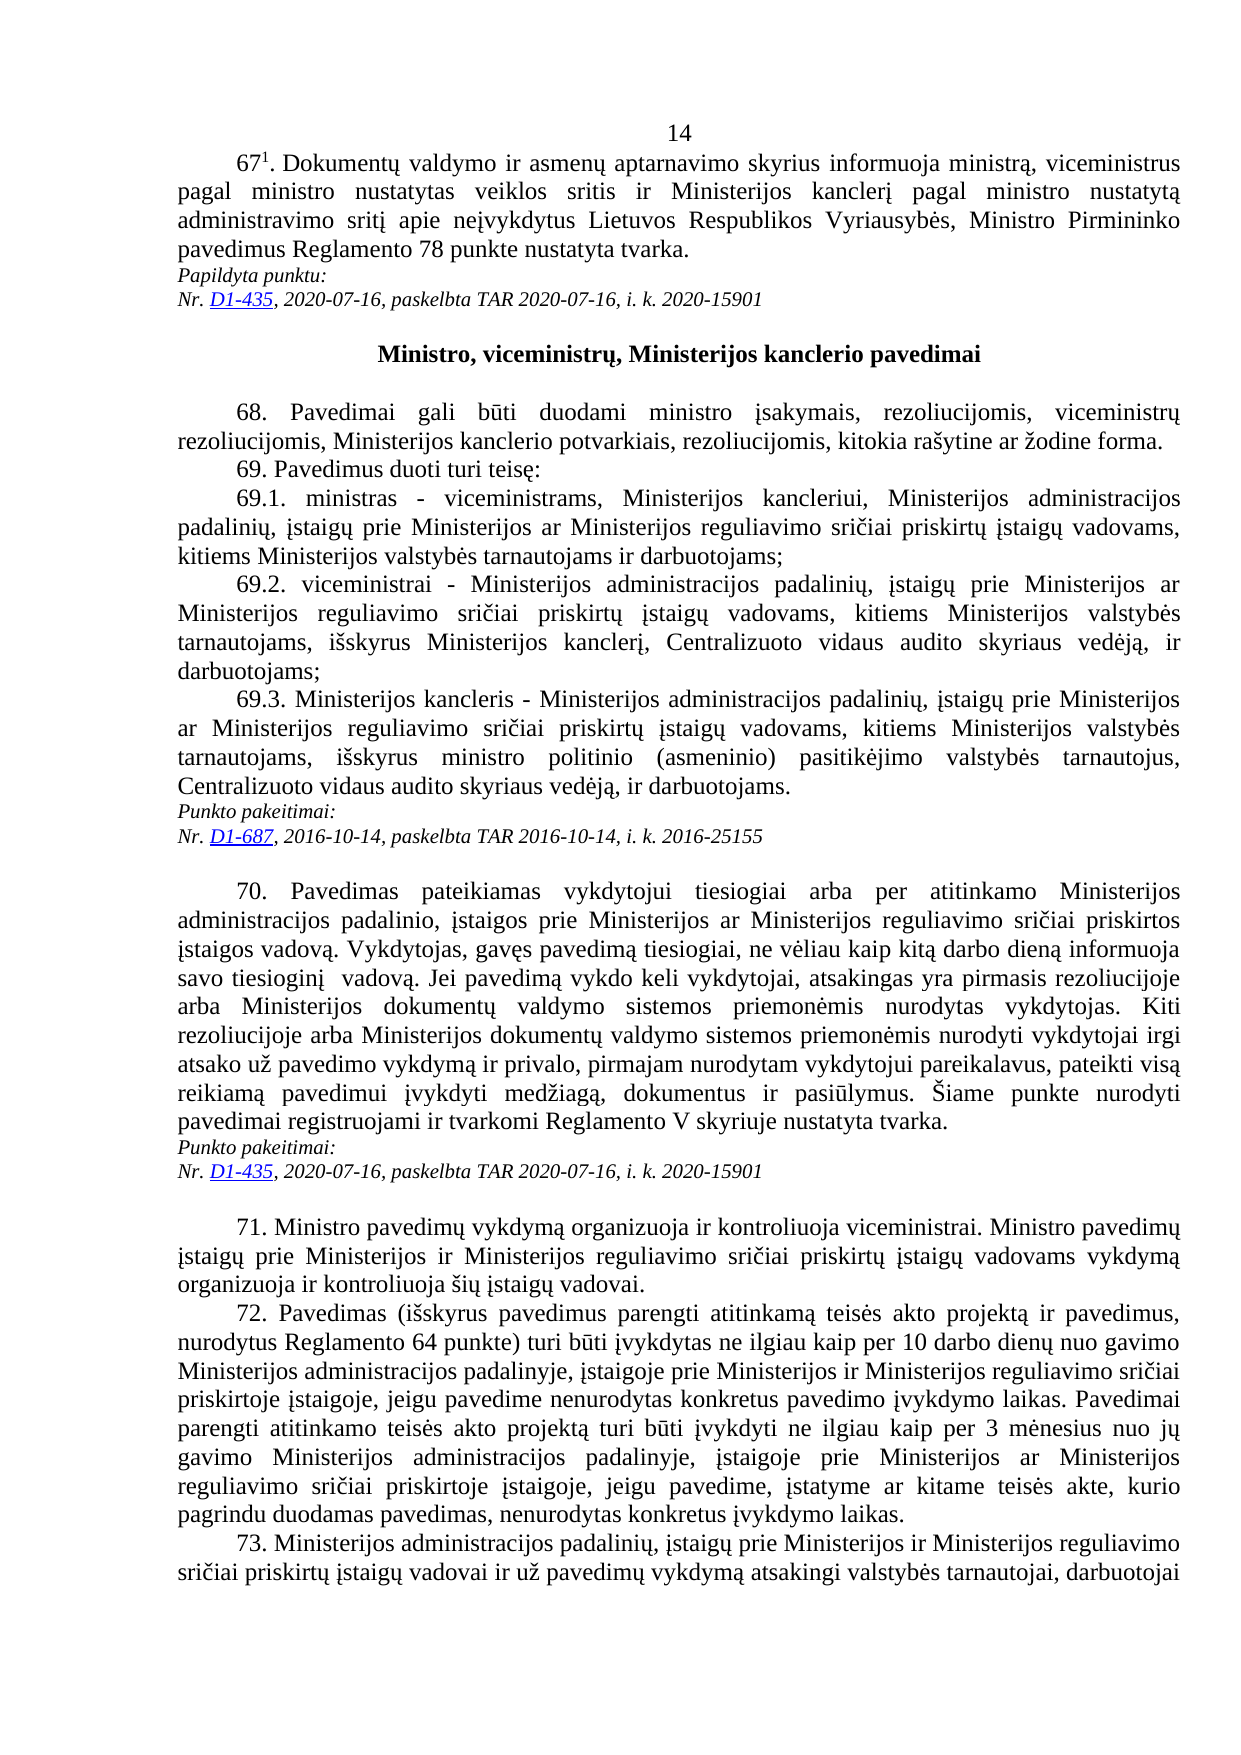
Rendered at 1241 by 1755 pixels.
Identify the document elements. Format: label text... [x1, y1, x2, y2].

text 69. Pavedimus duoti turi teisę: [177, 454, 1181, 483]
text Nr. D1-687, 2016-10-14, paskelbta TAR 2016-10-14, i. k. 2016-25155 [177, 823, 1181, 848]
text Ministro, viceministrų, Ministerijos kanclerio pavedimai [177, 339, 1181, 368]
text Punkto pakeitimai: [177, 1135, 1181, 1159]
text 69.3. Ministerijos kancleris - Ministerijos administracijos padalinių, įstaigų prie Ministerijos ar Ministerijos reguliavimo sričiai priskirtų įstaigų vadovams, kitiems Ministerijos valstybės tarnautojams, išskyrus ministro politinio (asmeninio) pasitikėjimo valstybės tarnautojus, Centralizuoto vidaus audito skyriaus vedėją, ir darbuotojams. [177, 684, 1181, 799]
text 72. Pavedimas (išskyrus pavedimus parengti atitinkamą teisės akto projektą ir pavedimus, nurodytus Reglamento 64 punkte) turi būti įvykdytas ne ilgiau kaip per 10 darbo dienų nuo gavimo Ministerijos administracijos padalinyje, įstaigoje prie Ministerijos ir Ministerijos reguliavimo sričiai priskirtoje įstaigoje, jeigu pavedime nenurodytas konkretus pavedimo įvykdymo laikas. Pavedimai parengti atitinkamo teisės akto projektą turi būti įvykdyti ne ilgiau kaip per 3 mėnesius nuo jų gavimo Ministerijos administracijos padalinyje, įstaigoje prie Ministerijos ar Ministerijos reguliavimo sričiai priskirtoje įstaigoje, jeigu pavedime, įstatyme ar kitame teisės akte, kurio pagrindu duodamas pavedimas, nenurodytas konkretus įvykdymo laikas. [177, 1298, 1181, 1528]
text 71. Ministro pavedimų vykdymą organizuoja ir kontroliuoja viceministrai. Ministro pavedimų įstaigų prie Ministerijos ir Ministerijos reguliavimo sričiai priskirtų įstaigų vadovams vykdymą organizuoja ir kontroliuoja šių įstaigų vadovai. [177, 1212, 1181, 1298]
text Nr. D1-435, 2020-07-16, paskelbta TAR 2020-07-16, i. k. 2020-15901 [177, 1159, 1181, 1183]
text 671. Dokumentų valdymo ir asmenų aptarnavimo skyrius informuoja ministrą, viceministrus pagal ministro nustatytas veiklos sritis ir Ministerijos kanclerį pagal ministro nustatytą administravimo sritį apie neįvykdytus Lietuvos Respublikos Vyriausybės, Ministro Pirmininko pavedimus Reglamento 78 punkte nustatyta tvarka. [177, 148, 1181, 263]
text Nr. D1-435, 2020-07-16, paskelbta TAR 2020-07-16, i. k. 2020-15901 [177, 287, 1181, 311]
text 70. Pavedimas pateikiamas vykdytojui tiesiogiai arba per atitinkamo Ministerijos administracijos padalinio, įstaigos prie Ministerijos ar Ministerijos reguliavimo sričiai priskirtos įstaigos vadovą. Vykdytojas, gavęs pavedimą tiesiogiai, ne vėliau kaip kitą darbo dieną informuoja savo tiesioginį vadovą. Jei pavedimą vykdo keli vykdytojai, atsakingas yra pirmasis rezoliucijoje arba Ministerijos dokumentų valdymo sistemos priemonėmis nurodytas vykdytojas. Kiti rezoliucijoje arba Ministerijos dokumentų valdymo sistemos priemonėmis nurodyti vykdytojai irgi atsako už pavedimo vykdymą ir privalo, pirmajam nurodytam vykdytojui pareikalavus, pateikti visą reikiamą pavedimui įvykdyti medžiagą, dokumentus ir pasiūlymus. Šiame punkte nurodyti pavedimai registruojami ir tvarkomi Reglamento V skyriuje nustatyta tvarka. [177, 876, 1181, 1135]
text 69.2. viceministrai - Ministerijos administracijos padalinių, įstaigų prie Ministerijos ar Ministerijos reguliavimo sričiai priskirtų įstaigų vadovams, kitiems Ministerijos valstybės tarnautojams, išskyrus Ministerijos kanclerį, Centralizuoto vidaus audito skyriaus vedėją, ir darbuotojams; [177, 569, 1181, 684]
text 69.1. ministras - viceministrams, Ministerijos kancleriui, Ministerijos administracijos padalinių, įstaigų prie Ministerijos ar Ministerijos reguliavimo sričiai priskirtų įstaigų vadovams, kitiems Ministerijos valstybės tarnautojams ir darbuotojams; [177, 483, 1181, 569]
text Punkto pakeitimai: [177, 799, 1181, 823]
text 73. Ministerijos administracijos padalinių, įstaigų prie Ministerijos ir Ministerijos reguliavimo sričiai priskirtų įstaigų vadovai ir už pavedimų vykdymą atsakingi valstybės tarnautojai, darbuotojai [177, 1528, 1181, 1586]
text Papildyta punktu: [177, 263, 1181, 287]
text 68. Pavedimai gali būti duodami ministro įsakymais, rezoliucijomis, viceministrų rezoliucijomis, Ministerijos kanclerio potvarkiais, rezoliucijomis, kitokia rašytine ar žodine forma. [177, 397, 1181, 454]
